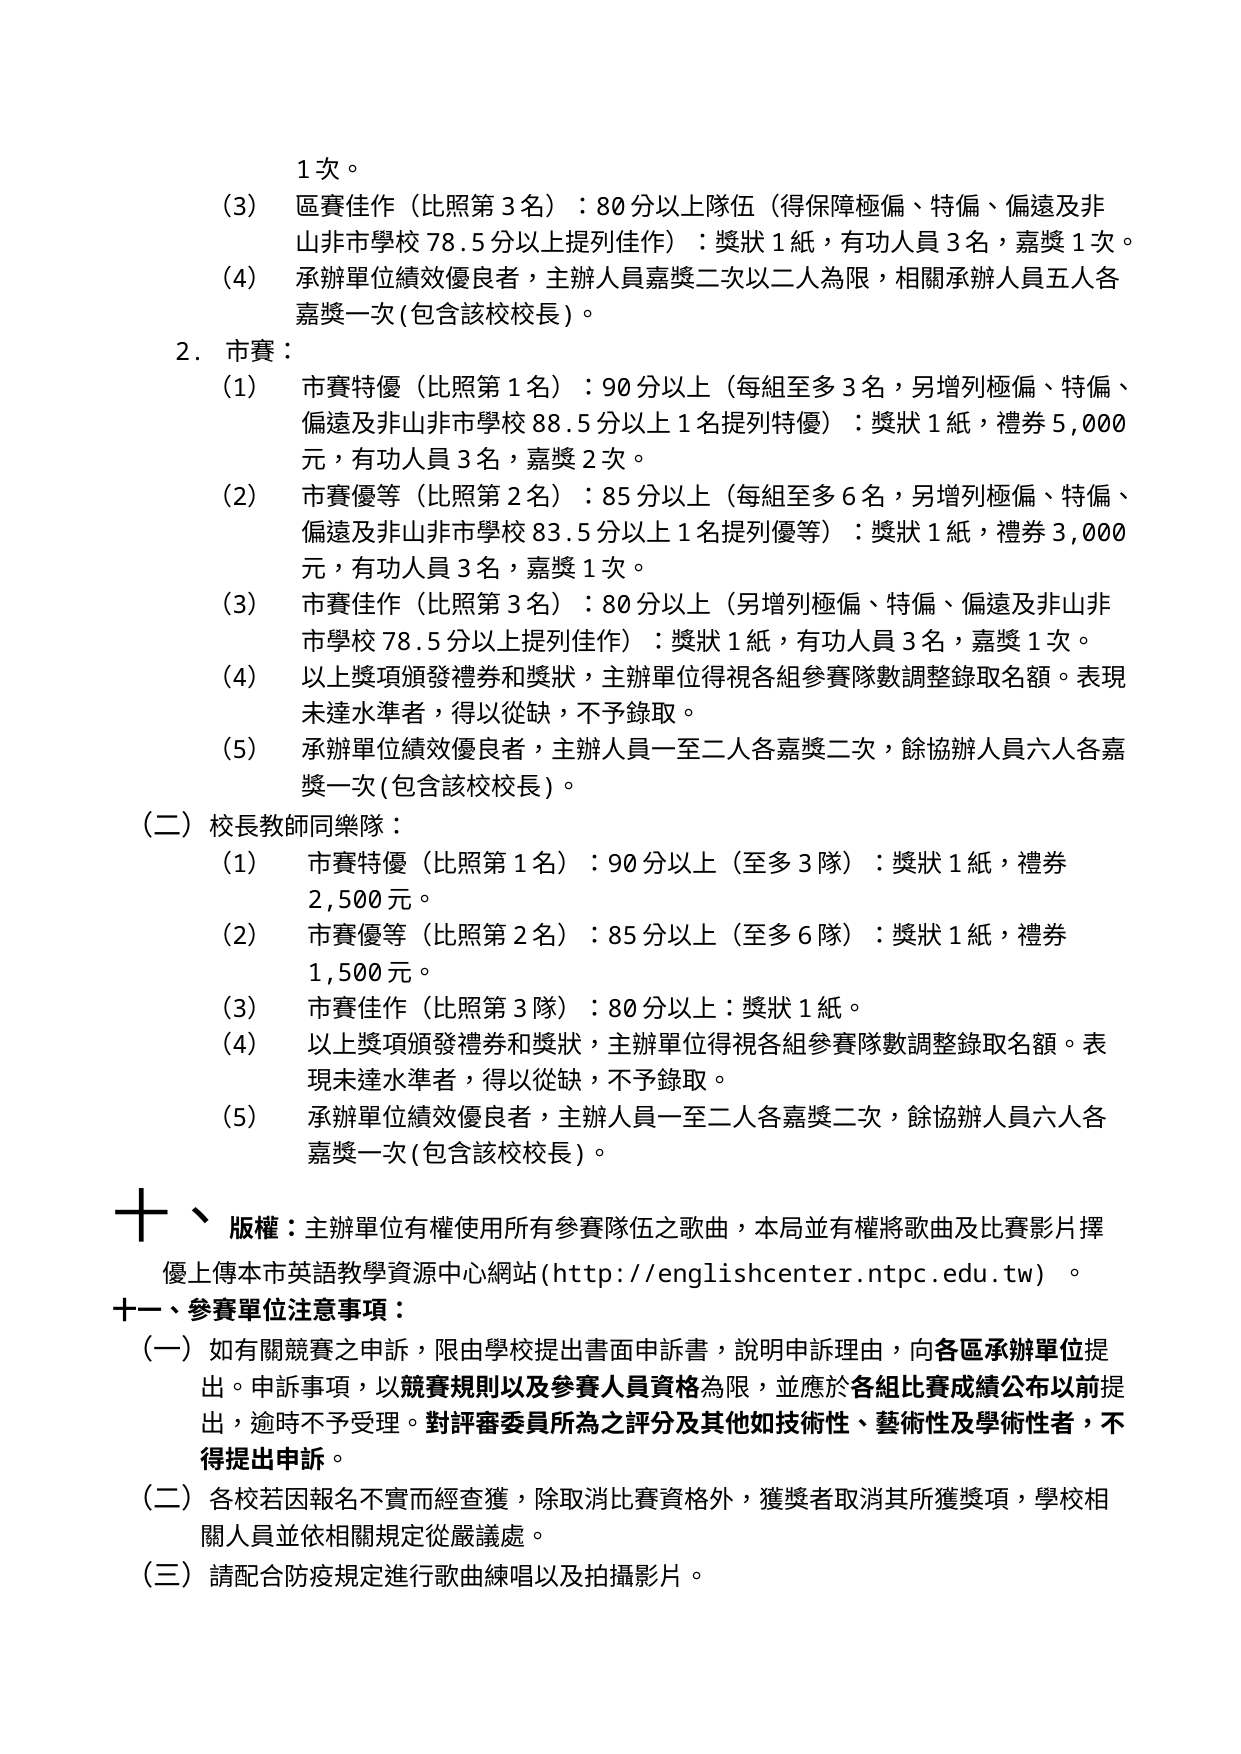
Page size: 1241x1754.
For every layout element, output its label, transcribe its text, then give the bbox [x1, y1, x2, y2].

list 各校若因報名不實而經查獲，除取消比賽資格外，獲獎者取消其所獲獎項，學校相關人員並依相關規定從嚴議處。 [125, 1476, 1128, 1553]
list 參賽單位注意事項： [112, 1290, 1128, 1326]
list 請配合防疫規定進行歌曲練唱以及拍攝影片。 [125, 1553, 1128, 1594]
list 市賽特優（比照第1名）：90分以上（每組至多3名，另增列極偏、特偏、偏遠及非山非市學校88.5分以上1名提列特優）：獎狀1紙，禮券5,000元，有功人員3名，嘉獎2次。 [207, 367, 1128, 476]
list 區賽優等（比照第2名）：85分以上隊伍（得保障極偏、特偏、偏遠及非山非市學校83.5分以上1名提列優等）：獎狀1紙，有功人員3名，嘉獎1次。 [207, 150, 1128, 186]
list 承辦單位績效優良者，主辦人員嘉獎二次以二人為限，相關承辦人員五人各嘉獎一次(包含該校校長)。 [207, 259, 1128, 331]
list 如有關競賽之申訴，限由學校提出書面申訴書，說明申訴理由，向各區承辦單位提出。申訴事項，以競賽規則以及參賽人員資格為限，並應於各組比賽成績公布以前提出，逾時不予受理。對評審委員所為之評分及其他如技術性、藝術性及學術性者，不得提出申訴。 [125, 1326, 1128, 1476]
list 承辦單位績效優良者，主辦人員一至二人各嘉獎二次，餘協辦人員六人各嘉獎一次(包含該校校長)。 [207, 1097, 1128, 1169]
list 校長教師同樂隊： [125, 802, 1128, 843]
list 市賽佳作（比照第3名）：80分以上（另增列極偏、特偏、偏遠及非山非市學校78.5分以上提列佳作）：獎狀1紙，有功人員3名，嘉獎1次。 [207, 585, 1128, 657]
list 市賽優等（比照第2名）：85分以上（至多6隊）：獎狀1紙，禮券1,500元。 [207, 916, 1128, 988]
list 版權：主辦單位有權使用所有參賽隊伍之歌曲，本局並有權將歌曲及比賽影片擇優上傳本市英語教學資源中心網站(http://englishcenter.ntpc.edu.tw) 。 [112, 1169, 1128, 1290]
list 市賽特優（比照第1名）：90分以上（至多3隊）：獎狀1紙，禮券2,500元。 [207, 843, 1128, 916]
list 承辦單位績效優良者，主辦人員一至二人各嘉獎二次，餘協辦人員六人各嘉獎一次(包含該校校長)。 [207, 730, 1128, 802]
list 市賽佳作（比照第3隊）：80分以上：獎狀1紙。 [207, 988, 1128, 1024]
list 市賽： [175, 331, 1128, 367]
list 以上獎項頒發禮券和獎狀，主辦單位得視各組參賽隊數調整錄取名額。表現未達水準者，得以從缺，不予錄取。 [207, 657, 1128, 730]
list 市賽優等（比照第2名）：85分以上（每組至多6名，另增列極偏、特偏、偏遠及非山非市學校83.5分以上1名提列優等）：獎狀1紙，禮券3,000元，有功人員3名，嘉獎1次。 [207, 476, 1128, 585]
list 以上獎項頒發禮券和獎狀，主辦單位得視各組參賽隊數調整錄取名額。表現未達水準者，得以從缺，不予錄取。 [207, 1024, 1128, 1097]
list 區賽佳作（比照第3名）：80分以上隊伍（得保障極偏、特偏、偏遠及非山非市學校78.5分以上提列佳作）：獎狀1紙，有功人員3名，嘉獎1次。 [207, 186, 1128, 259]
